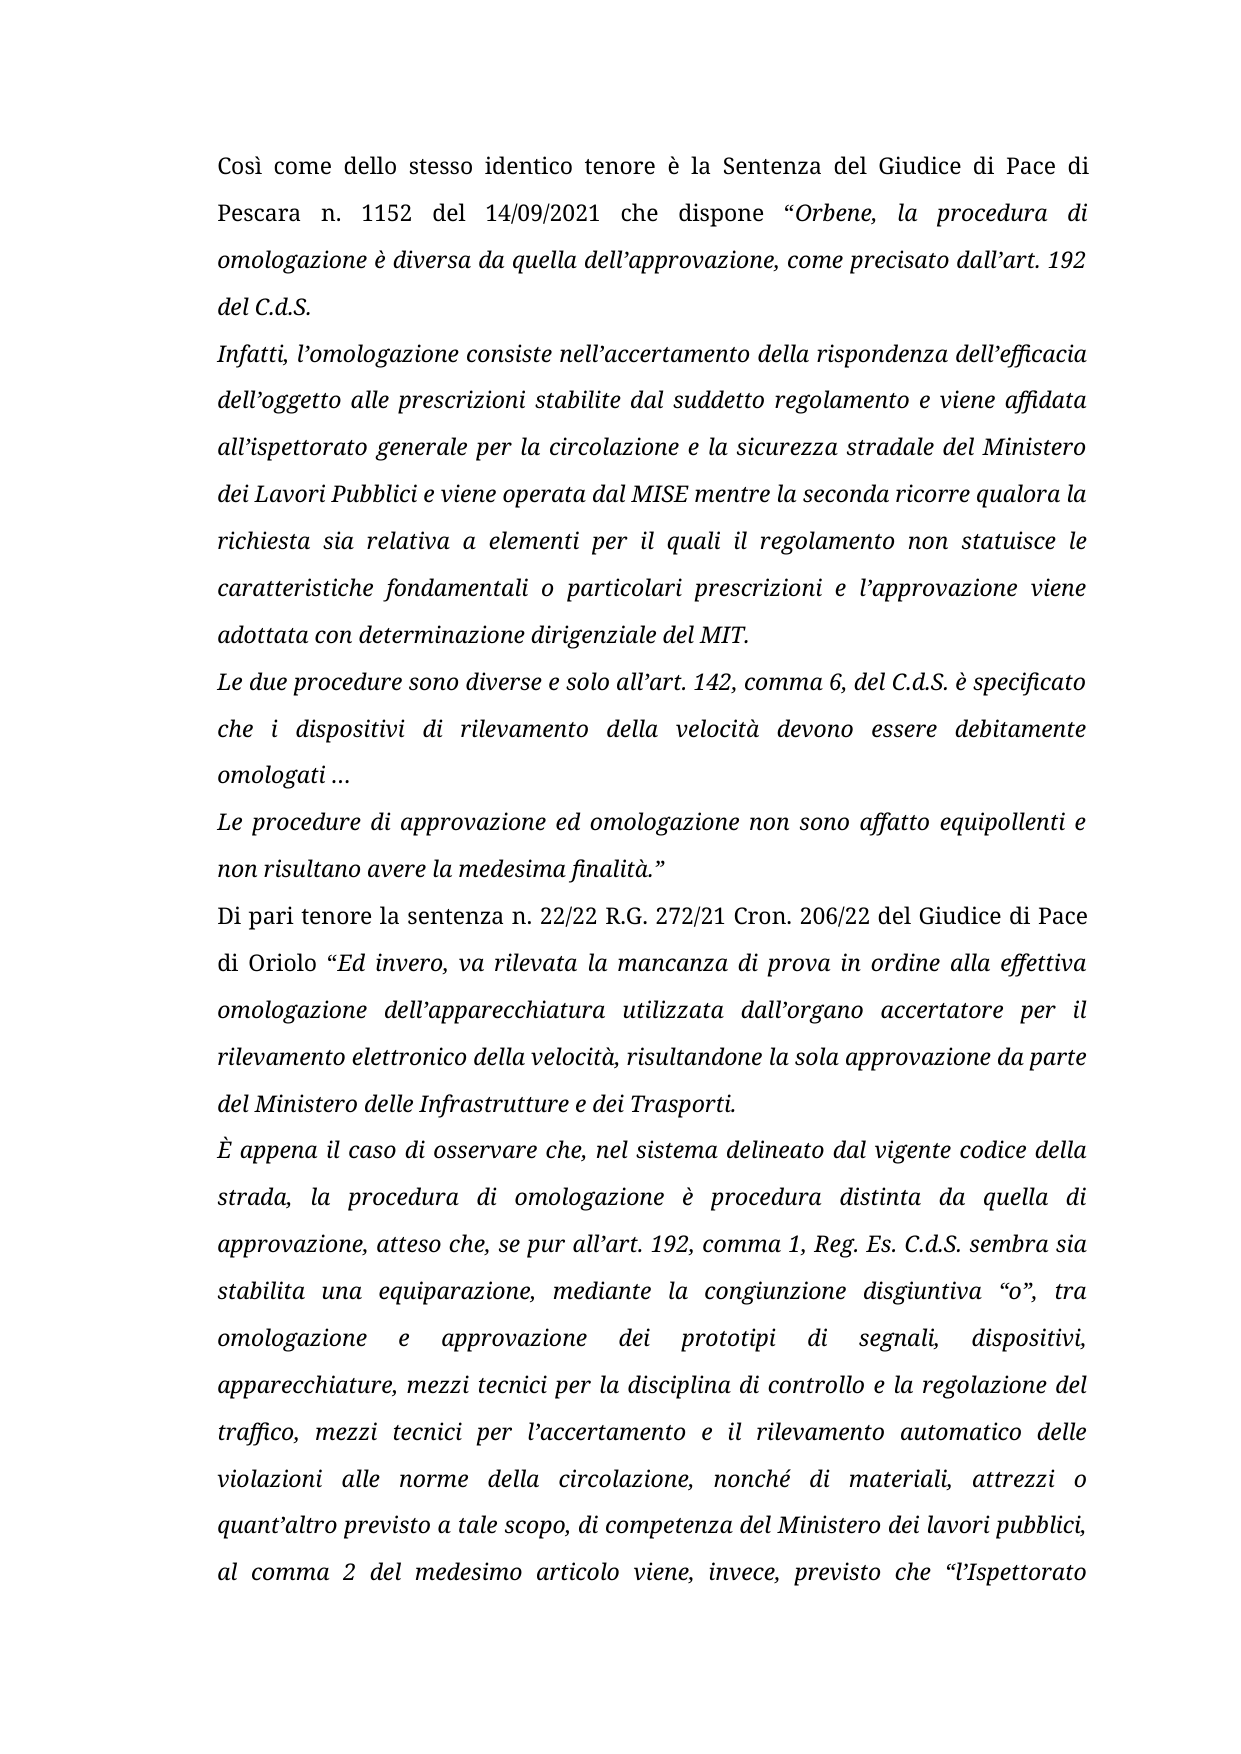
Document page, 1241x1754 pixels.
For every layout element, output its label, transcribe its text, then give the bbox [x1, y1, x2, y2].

text Le due procedure sono diverse e solo all’art. 142, comma 6, del C.d.S. è specificato che i dispositivi di rilevamento della velocità devono essere debitamente omologati … [217, 666, 1090, 791]
text È appena il caso di osservare che, nel sistema delineato dal vigente codice della strada, la procedura di omologazione è procedura distinta da quella di approvazione, atteso che, se pur all’art. 192, comma 1, Reg. Es. C.d.S. sembra sia stabilita una equiparazione, mediante la congiunzione disgiuntiva “o”, tra omologazione e approvazione dei prototipi di segnali, dispositivi, apparecchiature, mezzi tecnici per la disciplina di controllo e la regolazione del traffico, mezzi tecnici per l’accertamento e il rilevamento automatico delle violazioni alle norme della circolazione, nonché di materiali, attrezzi o quant’altro previsto a tale scopo, di competenza del Ministero dei lavori pubblici, al comma 2 del medesimo articolo viene, invece, previsto che “l’Ispettorato [217, 1134, 1090, 1587]
text Le procedure di approvazione ed omologazione non sono affatto equipollenti e non risultano avere la medesima finalità.” [217, 806, 1090, 884]
text Infatti, l’omologazione consiste nell’accertamento della rispondenza dell’efficacia dell’oggetto alle prescrizioni stabilite dal suddetto regolamento e viene affidata all’ispettorato generale per la circolazione e la sicurezza stradale del Ministero dei Lavori Pubblici e viene operata dal MISE mentre la seconda ricorre qualora la richiesta sia relativa a elementi per il quali il regolamento non statuisce le caratteristiche fondamentali o particolari prescrizioni e l’approvazione viene adottata con determinazione dirigenziale del MIT. [217, 337, 1090, 650]
text Così come dello stesso identico tenore è la Sentenza del Giudice di Pace di Pescara n. 1152 del 14/09/2021 che dispone “Orbene, la procedura di omologazione è diversa da quella dell’approvazione, come precisato dall’art. 192 del C.d.S. [217, 150, 1090, 322]
text Di pari tenore la sentenza n. 22/22 R.G. 272/21 Cron. 206/22 del Giudice di Pace di Oriolo “Ed invero, va rilevata la mancanza di prova in ordine alla effettiva omologazione dell’apparecchiatura utilizzata dall’organo accertatore per il rilevamento elettronico della velocità, risultandone la sola approvazione da parte del Ministero delle Infrastrutture e dei Trasporti. [217, 900, 1090, 1119]
